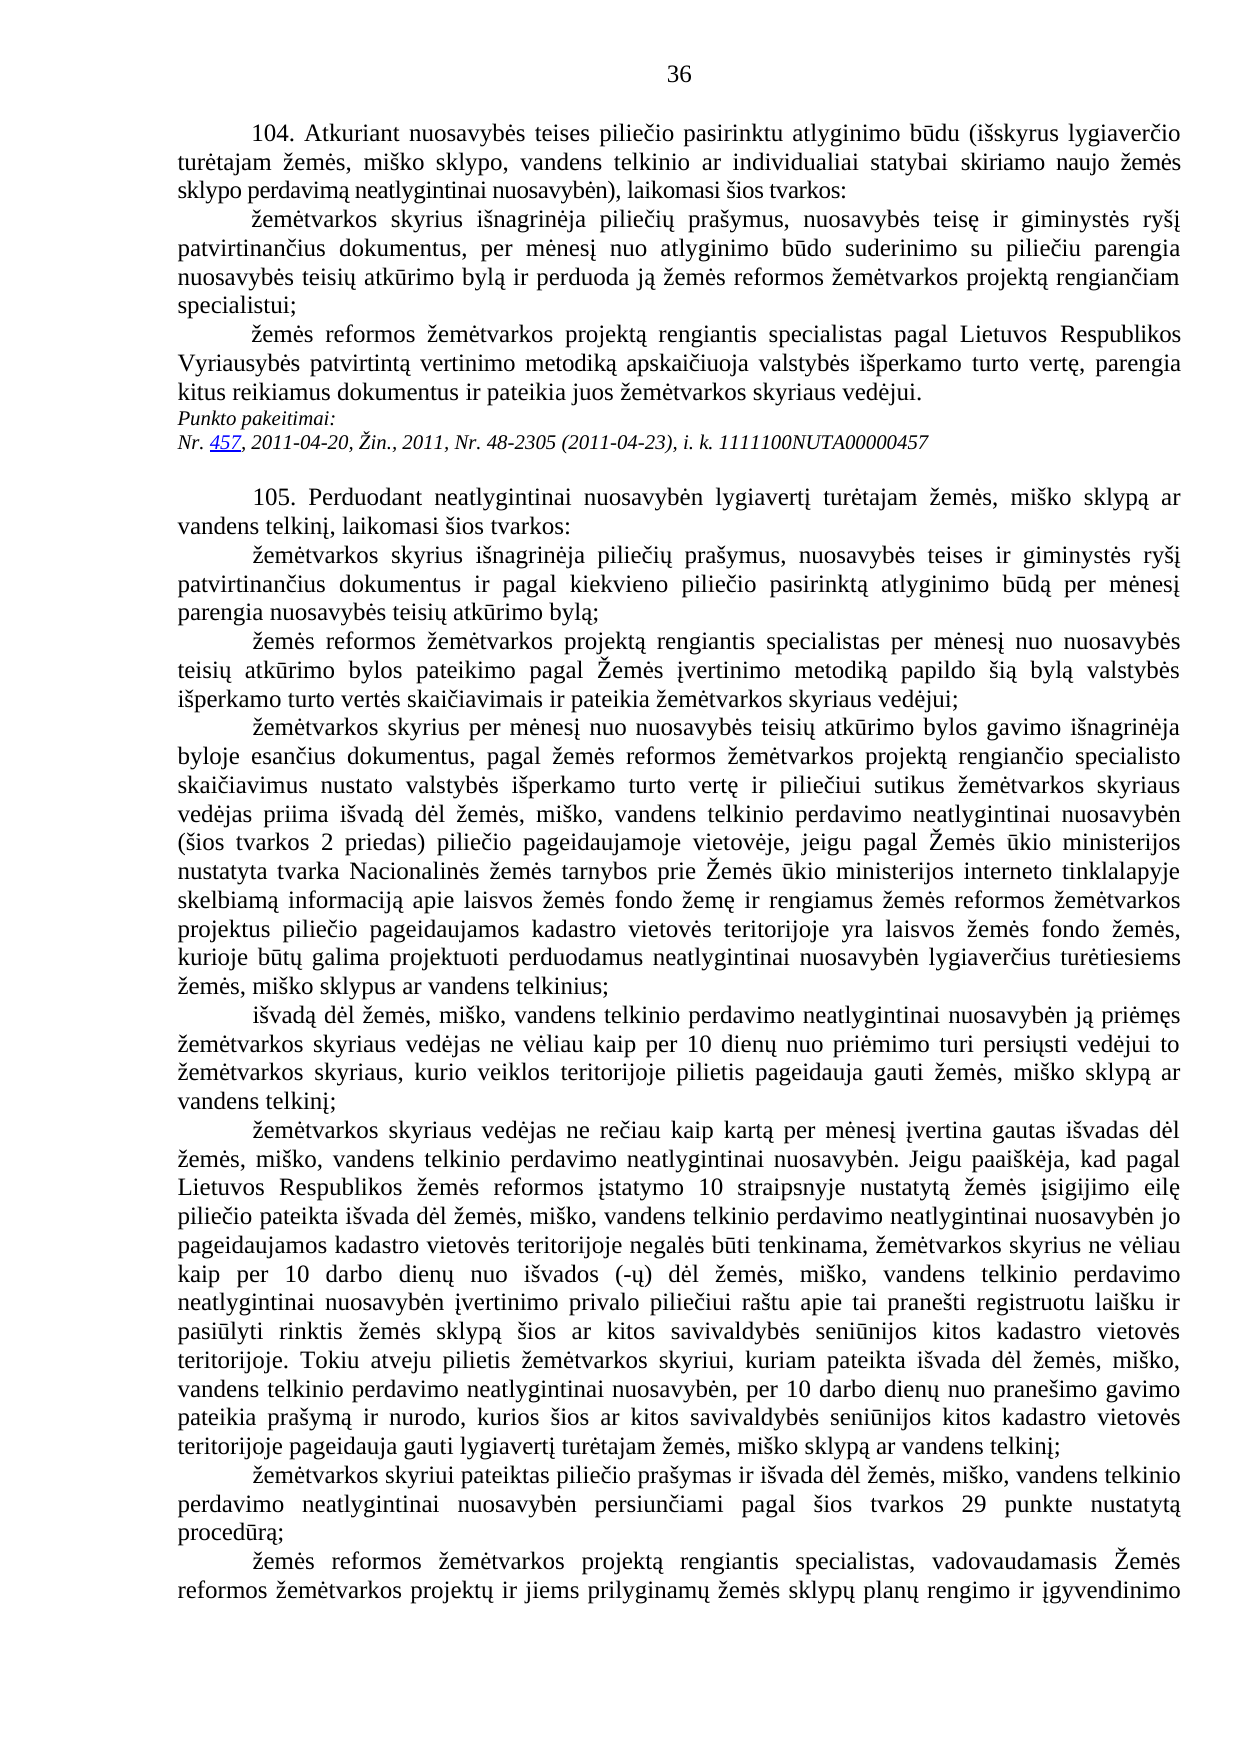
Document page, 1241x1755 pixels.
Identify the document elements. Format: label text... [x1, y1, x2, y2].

text 105. Perduodant neatlygintinai nuosavybėn lygiavertį turėtajam žemės, miško sklypą ar vandens telkinį, laikomasi šios tvarkos: [177, 482, 1181, 540]
text Punkto pakeitimai: [177, 406, 1181, 430]
text žemėtvarkos skyrius išnagrinėja piliečių prašymus, nuosavybės teises ir giminystės ryšį patvirtinančius dokumentus ir pagal kiekvieno piliečio pasirinktą atlyginimo būdą per mėnesį parengia nuosavybės teisių atkūrimo bylą; [177, 540, 1181, 626]
text žemėtvarkos skyrius per mėnesį nuo nuosavybės teisių atkūrimo bylos gavimo išnagrinėja byloje esančius dokumentus, pagal žemės reformos žemėtvarkos projektą rengiančio specialisto skaičiavimus nustato valstybės išperkamo turto vertę ir piliečiui sutikus žemėtvarkos skyriaus vedėjas priima išvadą dėl žemės, miško, vandens telkinio perdavimo neatlygintinai nuosavybėn (šios tvarkos 2 priedas) piliečio pageidaujamoje vietovėje, jeigu pagal Žemės ūkio ministerijos nustatyta tvarka Nacionalinės žemės tarnybos prie Žemės ūkio ministerijos interneto tinklalapyje skelbiamą informaciją apie laisvos žemės fondo žemę ir rengiamus žemės reformos žemėtvarkos projektus piliečio pageidaujamos kadastro vietovės teritorijoje yra laisvos žemės fondo žemės, kurioje būtų galima projektuoti perduodamus neatlygintinai nuosavybėn lygiaverčius turėtiesiems žemės, miško sklypus ar vandens telkinius; [177, 712, 1181, 1000]
text žemėtvarkos skyriui pateiktas piliečio prašymas ir išvada dėl žemės, miško, vandens telkinio perdavimo neatlygintinai nuosavybėn persiunčiami pagal šios tvarkos 29 punkte nustatytą procedūrą; [177, 1460, 1181, 1546]
text žemės reformos žemėtvarkos projektą rengiantis specialistas pagal Lietuvos Respublikos Vyriausybės patvirtintą vertinimo metodiką apskaičiuoja valstybės išperkamo turto vertę, parengia kitus reikiamus dokumentus ir pateikia juos žemėtvarkos skyriaus vedėjui. [177, 319, 1181, 406]
text 104. Atkuriant nuosavybės teises piliečio pasirinktu atlyginimo būdu (išskyrus lygiaverčio turėtajam žemės, miško sklypo, vandens telkinio ar individualiai statybai skiriamo naujo žemės sklypo perdavimą neatlygintinai nuosavybėn), laikomasi šios tvarkos: [177, 118, 1181, 204]
text žemės reformos žemėtvarkos projektą rengiantis specialistas per mėnesį nuo nuosavybės teisių atkūrimo bylos pateikimo pagal Žemės įvertinimo metodiką papildo šią bylą valstybės išperkamo turto vertės skaičiavimais ir pateikia žemėtvarkos skyriaus vedėjui; [177, 626, 1181, 712]
text Nr. 457, 2011-04-20, Žin., 2011, Nr. 48-2305 (2011-04-23), i. k. 1111100NUTA00000457 [177, 430, 1181, 454]
text žemės reformos žemėtvarkos projektą rengiantis specialistas, vadovaudamasis Žemės reformos žemėtvarkos projektų ir jiems prilyginamų žemės sklypų planų rengimo ir įgyvendinimo [177, 1546, 1181, 1604]
text išvadą dėl žemės, miško, vandens telkinio perdavimo neatlygintinai nuosavybėn ją priėmęs žemėtvarkos skyriaus vedėjas ne vėliau kaip per 10 dienų nuo priėmimo turi persiųsti vedėjui to žemėtvarkos skyriaus, kurio veiklos teritorijoje pilietis pageidauja gauti žemės, miško sklypą ar vandens telkinį; [177, 1000, 1181, 1115]
text žemėtvarkos skyrius išnagrinėja piliečių prašymus, nuosavybės teisę ir giminystės ryšį patvirtinančius dokumentus, per mėnesį nuo atlyginimo būdo suderinimo su piliečiu parengia nuosavybės teisių atkūrimo bylą ir perduoda ją žemės reformos žemėtvarkos projektą rengiančiam specialistui; [177, 204, 1181, 319]
text žemėtvarkos skyriaus vedėjas ne rečiau kaip kartą per mėnesį įvertina gautas išvadas dėl žemės, miško, vandens telkinio perdavimo neatlygintinai nuosavybėn. Jeigu paaiškėja, kad pagal Lietuvos Respublikos žemės reformos įstatymo 10 straipsnyje nustatytą žemės įsigijimo eilę piliečio pateikta išvada dėl žemės, miško, vandens telkinio perdavimo neatlygintinai nuosavybėn jo pageidaujamos kadastro vietovės teritorijoje negalės būti tenkinama, žemėtvarkos skyrius ne vėliau kaip per 10 darbo dienų nuo išvados (-ų) dėl žemės, miško, vandens telkinio perdavimo neatlygintinai nuosavybėn įvertinimo privalo piliečiui raštu apie tai pranešti registruotu laišku ir pasiūlyti rinktis žemės sklypą šios ar kitos savivaldybės seniūnijos kitos kadastro vietovės teritorijoje. Tokiu atveju pilietis žemėtvarkos skyriui, kuriam pateikta išvada dėl žemės, miško, vandens telkinio perdavimo neatlygintinai nuosavybėn, per 10 darbo dienų nuo pranešimo gavimo pateikia prašymą ir nurodo, kurios šios ar kitos savivaldybės seniūnijos kitos kadastro vietovės teritorijoje pageidauja gauti lygiavertį turėtajam žemės, miško sklypą ar vandens telkinį; [177, 1115, 1181, 1460]
